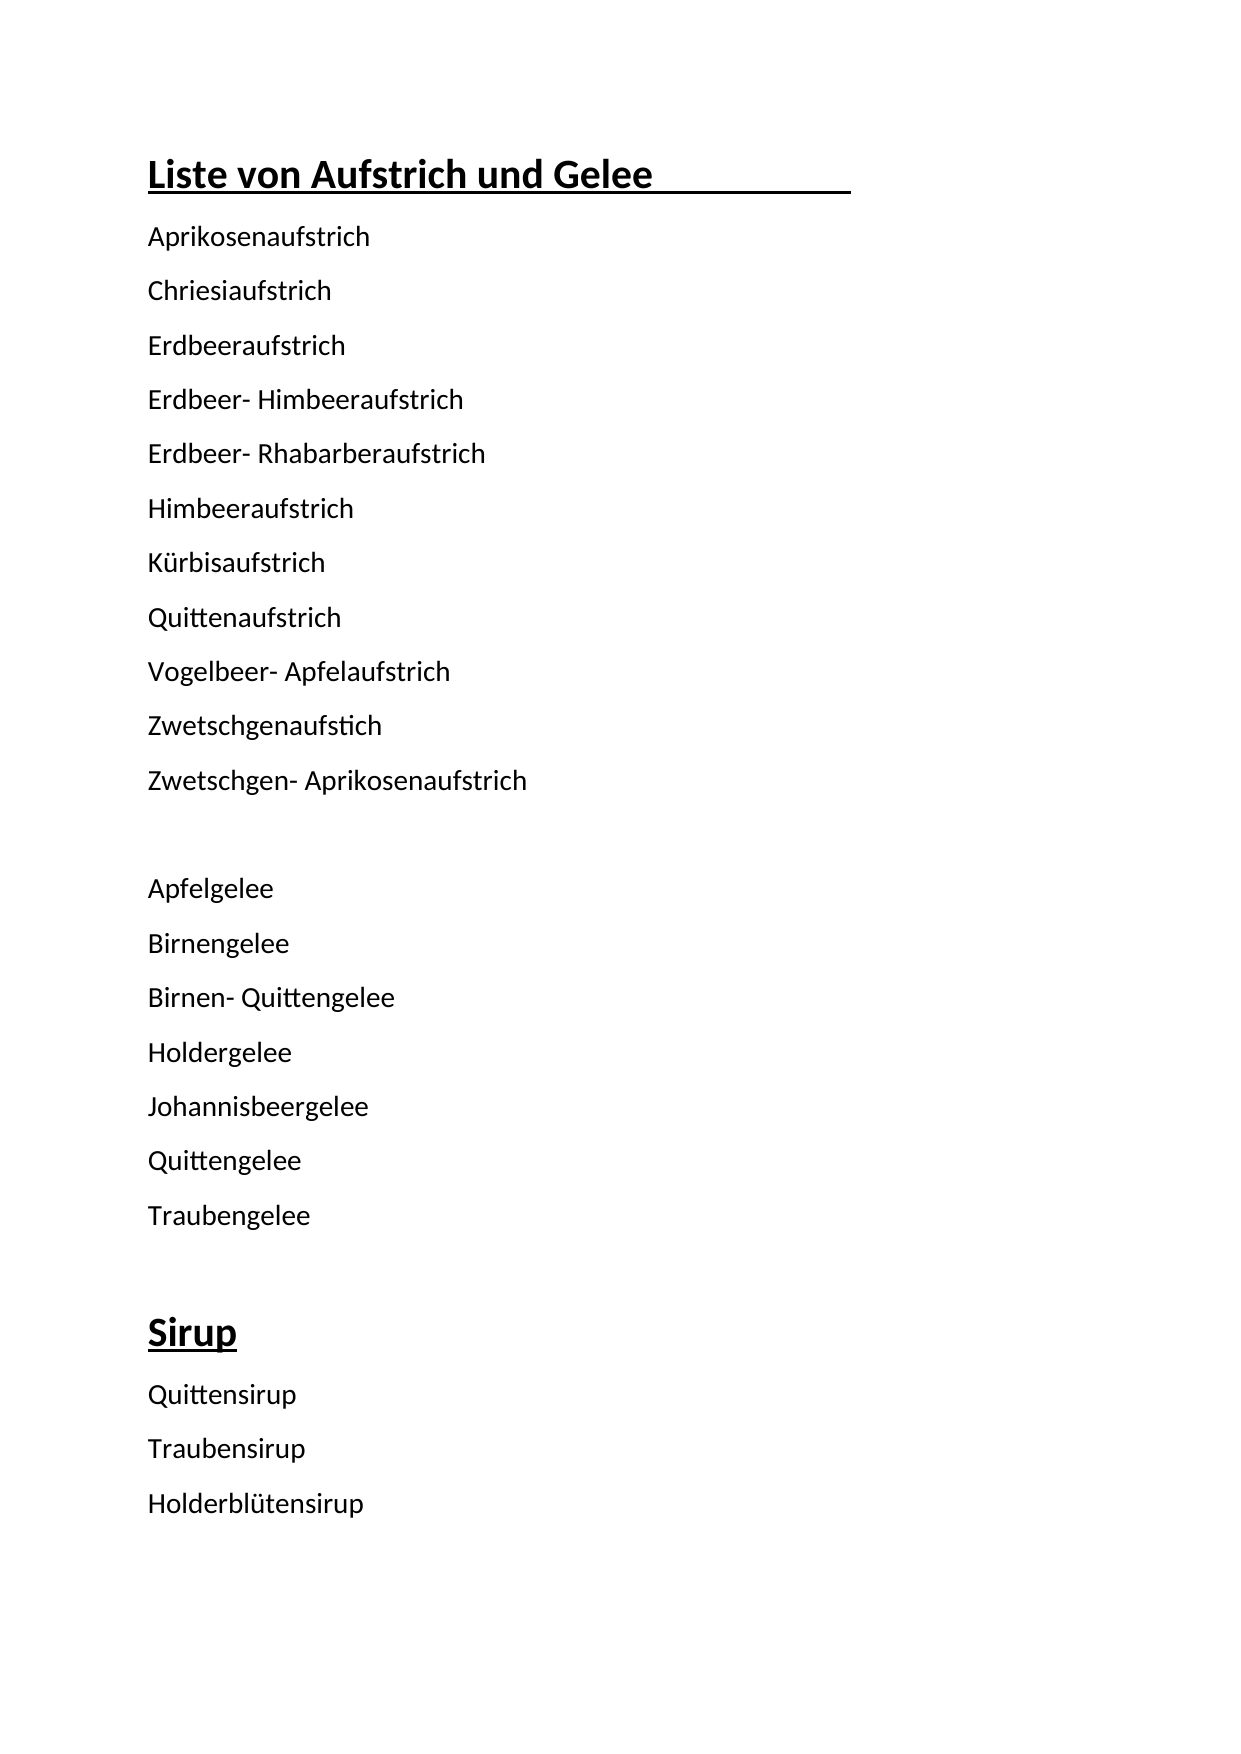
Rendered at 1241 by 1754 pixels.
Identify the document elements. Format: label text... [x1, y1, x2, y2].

text Zwetschgen- Aprikosenaufstrich [148, 762, 1093, 797]
text Erdbeer- Himbeeraufstrich [148, 381, 1093, 417]
text Kürbisaufstrich [148, 544, 1093, 580]
text Apfelgelee [148, 871, 1093, 906]
text Zwetschgenaufstich [148, 707, 1093, 743]
text Birnen- Quittengelee [148, 979, 1093, 1015]
text Quittengelee [148, 1142, 1093, 1178]
text Aprikosenaufstrich [148, 218, 1093, 254]
text Birnengelee [148, 925, 1093, 961]
text Traubensirup [148, 1431, 1093, 1466]
text Holdergelee [148, 1034, 1093, 1069]
text Quittenaufstrich [148, 599, 1093, 634]
text Quittensirup [148, 1376, 1093, 1412]
text Holderblütensirup [148, 1485, 1093, 1521]
text Chriesiaufstrich [148, 272, 1093, 308]
text Erdbeeraufstrich [148, 327, 1093, 362]
text Liste von Aufstrich und Gelee [148, 148, 1093, 198]
text Vogelbeer- Apfelaufstrich [148, 653, 1093, 689]
text Erdbeer- Rhabarberaufstrich [148, 436, 1093, 471]
text Sirup [148, 1306, 1093, 1356]
text Traubengelee [148, 1197, 1093, 1232]
text Johannisbeergelee [148, 1088, 1093, 1124]
text Himbeeraufstrich [148, 490, 1093, 526]
